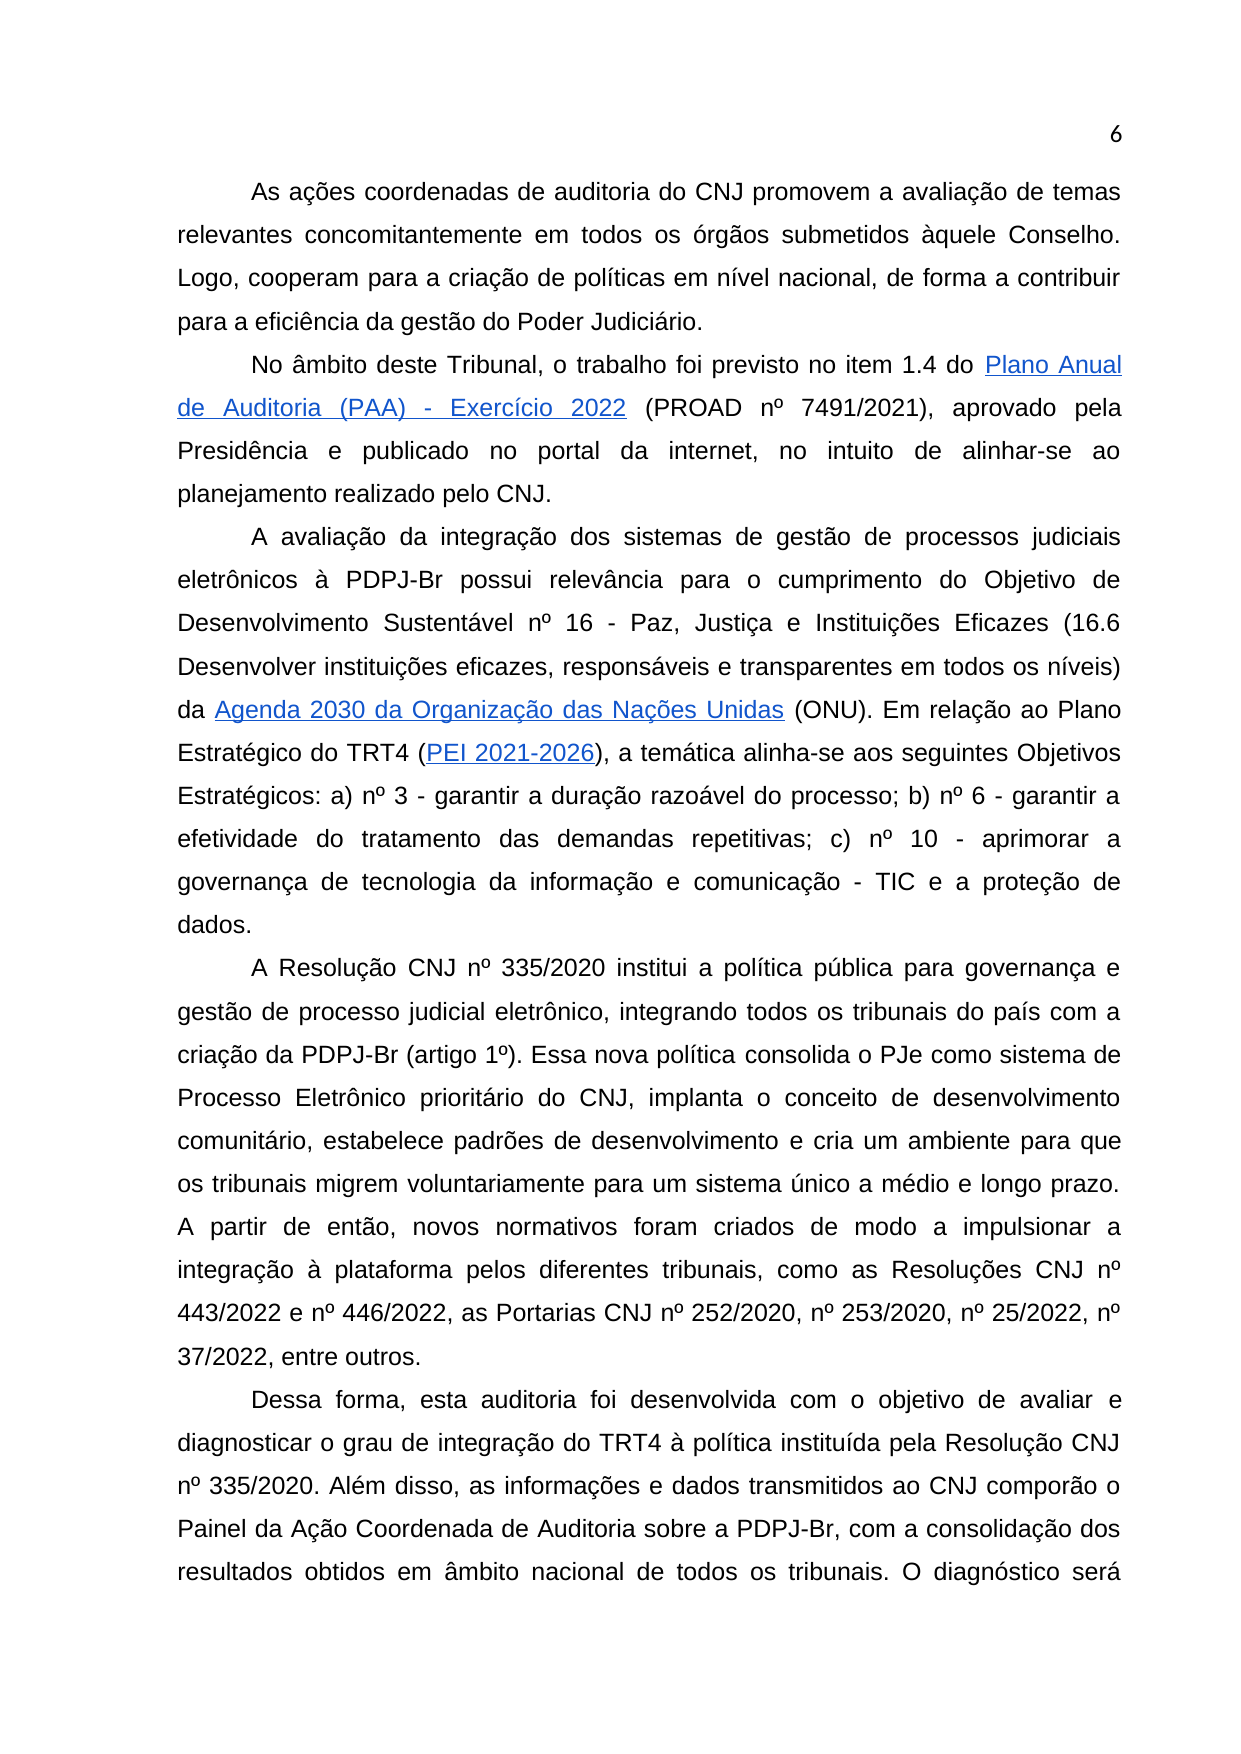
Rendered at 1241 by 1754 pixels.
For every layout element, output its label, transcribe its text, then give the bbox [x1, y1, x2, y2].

text Dessa forma, esta auditoria foi desenvolvida com o objetivo de avaliar e diagnosticar o grau de integração do TRT4 à política instituída pela Resolução CNJ nº 335/2020. Além disso, as informações e dados transmitidos ao CNJ comporão o Painel da Ação Coordenada de Auditoria sobre a PDPJ-Br, com a consolidação dos resultados obtidos em âmbito nacional de todos os tribunais. O diagnóstico será [177, 1384, 1122, 1586]
text A avaliação da integração dos sistemas de gestão de processos judiciais eletrônicos à PDPJ-Br possui relevância para o cumprimento do Objetivo de Desenvolvimento Sustentável nº 16 - Paz, Justiça e Instituições Eficazes (16.6 Desenvolver instituições eficazes, responsáveis e transparentes em todos os níveis) da Agenda 2030 da Organização das Nações Unidas (ONU). Em relação ao Plano Estratégico do TRT4 (PEI 2021-2026), a temática alinha-se aos seguintes Objetivos Estratégicos: a) nº 3 - garantir a duração razoável do processo; b) nº 6 - garantir a efetividade do tratamento das demandas repetitivas; c) nº 10 - aprimorar a governança de tecnologia da informação e comunicação - TIC e a proteção de dados. [177, 522, 1122, 939]
text As ações coordenadas de auditoria do CNJ promovem a avaliação de temas relevantes concomitantemente em todos os órgãos submetidos àquele Conselho. Logo, cooperam para a criação de políticas em nível nacional, de forma a contribuir para a eficiência da gestão do Poder Judiciário. [177, 177, 1122, 335]
text A Resolução CNJ nº 335/2020 institui a política pública para governança e gestão de processo judicial eletrônico, integrando todos os tribunais do país com a criação da PDPJ-Br (artigo 1º). Essa nova política consolida o PJe como sistema de Processo Eletrônico prioritário do CNJ, implanta o conceito de desenvolvimento comunitário, estabelece padrões de desenvolvimento e cria um ambiente para que os tribunais migrem voluntariamente para um sistema único a médio e longo prazo. A partir de então, novos normativos foram criados de modo a impulsionar a integração à plataforma pelos diferentes tribunais, como as Resoluções CNJ nº 443/2022 e nº 446/2022, as Portarias CNJ nº 252/2020, nº 253/2020, nº 25/2022, nº 37/2022, entre outros. [177, 953, 1122, 1370]
text No âmbito deste Tribunal, o trabalho foi previsto no item 1.4 do Plano Anual de Auditoria (PAA) - Exercício 2022 (PROAD nº 7491/2021), aprovado pela Presidência e publicado no portal da internet, no intuito de alinhar-se ao planejamento realizado pelo CNJ. [177, 349, 1122, 508]
